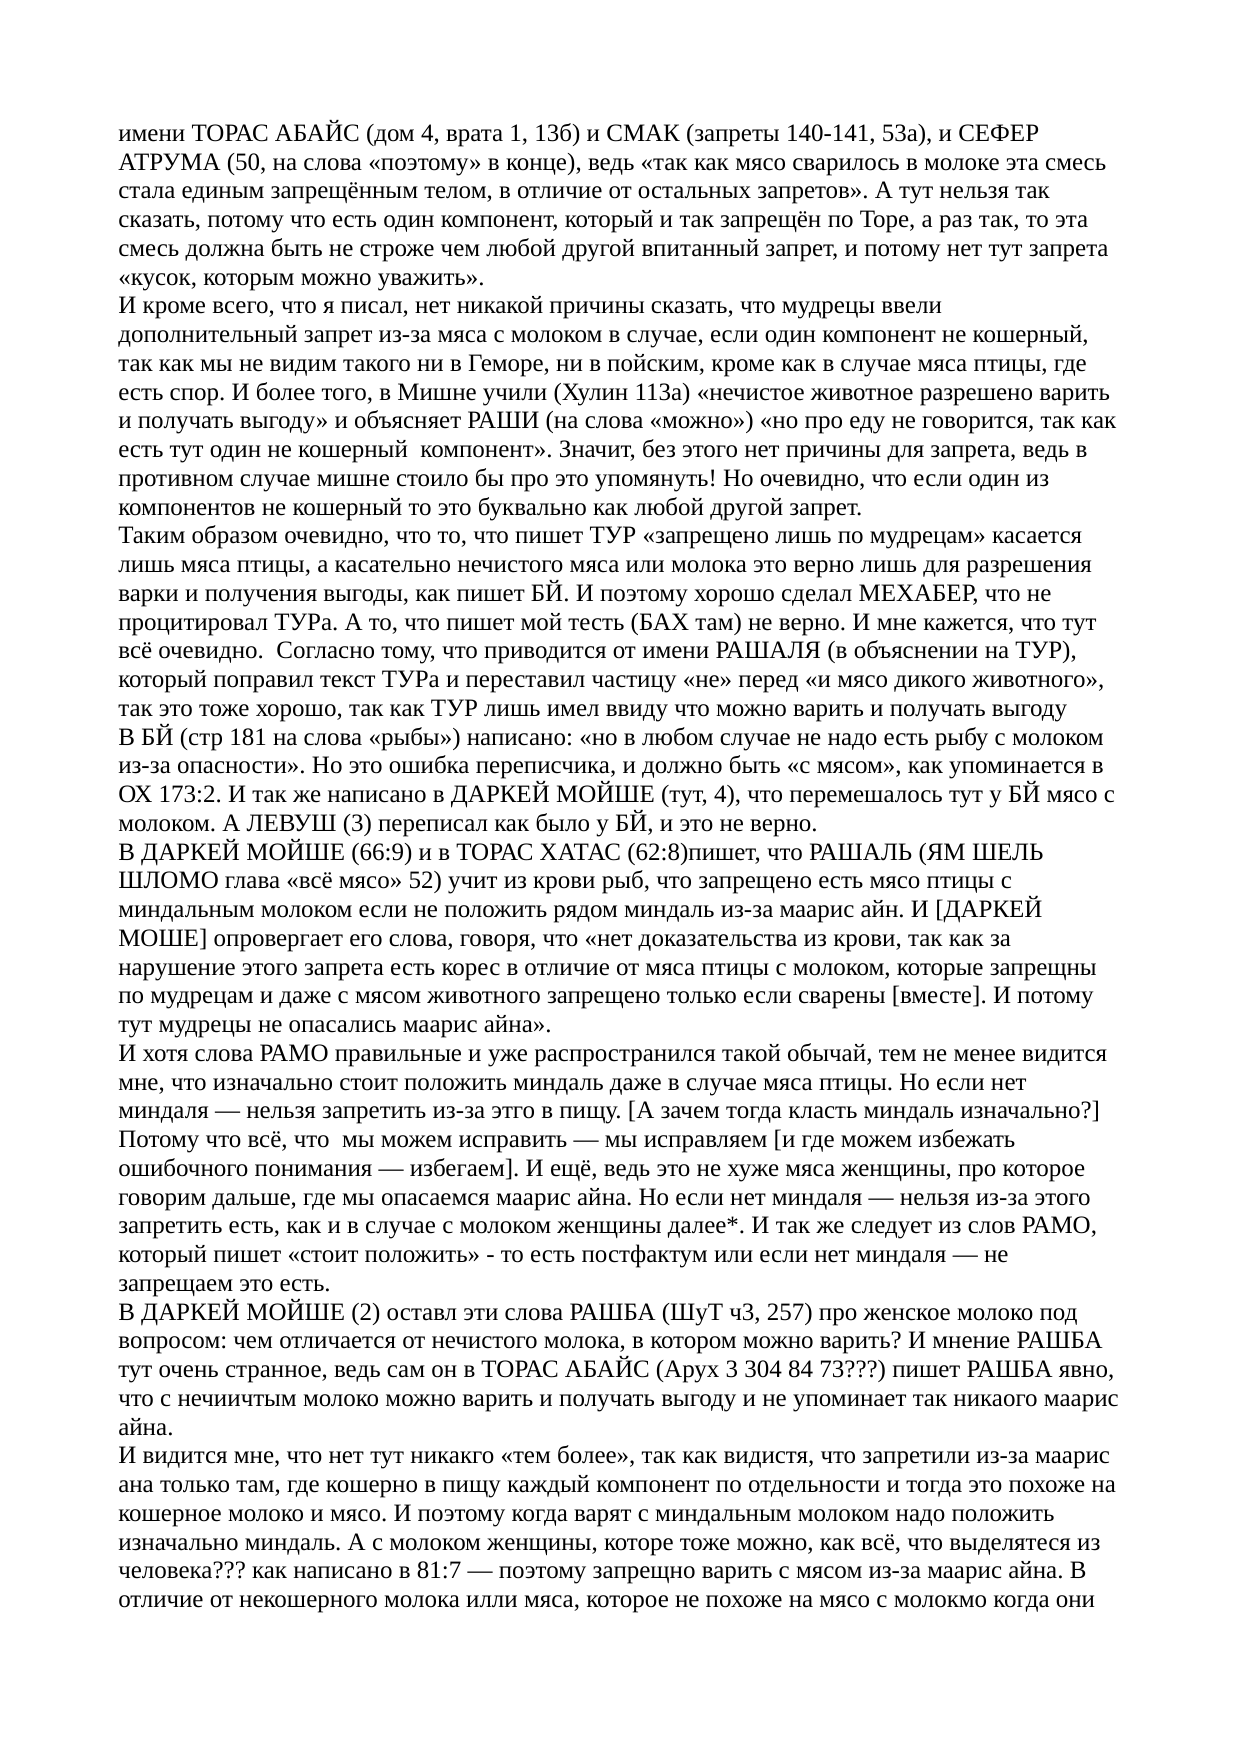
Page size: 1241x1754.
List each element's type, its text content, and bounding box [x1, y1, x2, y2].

text И видится мне, что нет тут никакго «тем более», так как видистя, что запретили из-за маарис ана только там, где кошерно в пищу каждый компонент по отдельности и тогда это похоже на кошерное молоко и мясо. И поэтому когда варят с миндальным молоком надо положить изначально миндаль. А с молоком женщины, которе тоже можно, как всё, что выделятеся из человека??? как написано в 81:7 — поэтому запрещно варить с мясом из-за маарис айна. В отличие от некошерного молока илли мяса, которое не похоже на мясо с молокмо когда они оба кошерные — поэтому не запретили из-за маарис айн, так видится мне яснвым. [118, 1067, 1122, 1268]
text Таким образом очевидно, что то, что пишет ТУР «запрещено лишь по мудрецам» касается лишь мяса птицы, а касательно нечистого мяса или молока это верно лишь для разрешения варки и получения выгоды, как пишет БЙ. И поэтому хорошо сделал МЕХАБЕР, что не процитировал ТУРа. А то, что пишет мой тесть (БАХ там) не верно. И мне кажется, что тут всё очевидно. Согласно тому, что приводится от имени РАШАЛЯ (в объяснении на ТУР), который поправил текст ТУРа и переставил частицу «не» перед «и мясо дикого животного», так это тоже хорошо, так как ТУР лишь имел ввиду что можно варить и получать выгоду [118, 147, 1122, 348]
text Но в любомслучае очевидно мне, что по этому тем более что стоит запретит из-за маарис айн варить курицу с молокмо, где мудрецы явно ввели запрет мяса с молоком , а по одному из таноим — это вообще по Торе запрет. И так же следует из слов ДАРКЕЙ МОЙШЕ, что мясо птицы в молоке хуже, чем нечистое мясо в молоке. И не как пишет ЛЕВУШ (3),что там нет запрета маарис айн, так как заметно. Ведь мы часто видим, что нарезано [мясо птицы так, ] что не заметно [что это птица, а не мясо] .И ещё — видящий не поймёт разницы между птицей и мясом. И на самом деле это спор таноим. И к тому же, РАШАЛЬ пишет в главе «всякое мясо» 52, что «птицу [с молоком] стоит опосаться больше, чтобы не решили, что птица с молокм разрешены как считает раби Йоси аГлили». [118, 1297, 1122, 1556]
text В ДАРКЕЙ МОЙШЕ (66:9) и в ТОРАС ХАТАС (62:8)пишет, что РАШАЛЬ (ЯМ ШЕЛЬ ШЛОМО глава «всё мясо» 52) учит из крови рыб, что запрещено есть мясо птицы с миндальным молоком если не положить рядом миндаль из-за маарис айн. И [ДАРКЕЙ МОШЕ] опровергает его слова, говоря, что «нет доказательства из крови, так как за нарушение этого запрета есть корес в отличие от мяса птицы с молоком, которые запрещны по мудрецам и даже с мясом животного запрещено только если сварены [вместе]. И потому тут мудрецы не опасались маарис айна». [118, 463, 1122, 664]
text В ДАРКЕЙ МОЙШЕ (2) оставл эти слова РАШБА (ШуТ ч3, 257) про женское молоко под вопросом: чем отличается от нечистого молока, в котором можно варить? И мнение РАШБА тут очень странное, ведь сам он в ТОРАС АБАЙС (Арух 3 304 84 73???) пишет РАШБА явно, что с нечиичтым молоко можно варить и получать выгоду и не упоминает так никаого маарис айна. [118, 923, 1122, 1067]
text И кроме всего, что я писал, нет никакой причины сказать, что мудрецы ввели дополнительный запрет из-за мяса с молоком в случае, если один компонент не кошерный, так как мы не видим такого ни в Геморе, ни в пойским, кроме как в случае мяса птицы, где есть спор. И более того, в Мишне учили (Хулин 113а) «нечистое животное разрешено варить и получать выгоду» и объясняет РАШИ (на слова «можно») «но про еду не говорится, так как есть тут один не кошерный компонент». Значит, без этого нет причины для запрета, ведь в противном случае мишне стоило бы про это упомянуть! Но очевидно, что если один из компонентов не кошерный то это буквально как любой другой запрет. [118, 118, 1122, 147]
text А «изначально» про которое говорит тут РАМО и далее в п. 6, про варку в молоке мёртвого, видится мне, что [он имеет ввиду, что] стоит поберечься в случае, если это не очень нужно. Но если нужно для лечения, даже если это не опасно, можно разрешить варитть в молоке там, где запрещно в пищу только по мудрецам. И тем более в случае некошерного молока или мяса. Так видится мне [118, 1556, 1122, 1613]
text В БЙ (стр 181 на слова «рыбы») написано: «но в любом случае не надо есть рыбу с молоком из-за опасности». Но это ошибка переписчика, и должно быть «с мясом», как упоминается в ОХ 173:2. И так же написано в ДАРКЕЙ МОЙШЕ (тут, 4), что перемешалось тут у БЙ мясо с молоком. А ЛЕВУШ (3) переписал как было у БЙ, и это не верно. [118, 348, 1122, 463]
text И хотя слова РАМО правильные и уже распространился такой обычай, тем не менее видится мне, что изначально стоит положить миндаль даже в случае мяса птицы. Но если нет миндаля — нельзя запретить из-за этго в пищу. [А зачем тогда класть миндаль изначально?] Потому что всё, что мы можем исправить — мы исправляем [и где можем избежать ошибочного понимания — избегаем]. И ещё, ведь это не хуже мяса женщины, про которое говорим дальше, где мы опасаемся маарис айна. Но если нет миндаля — нельзя из-за этого запретить есть, как и в случае с молоком женщины далее*. И так же следует из слов РАМО, который пишет «стоит положить» - то есть постфактум или если нет миндаля — не запрещаем это есть. [118, 664, 1122, 923]
text Но вот только не могу я облегчить против того, что устрожил РАМО. [118, 1268, 1122, 1297]
